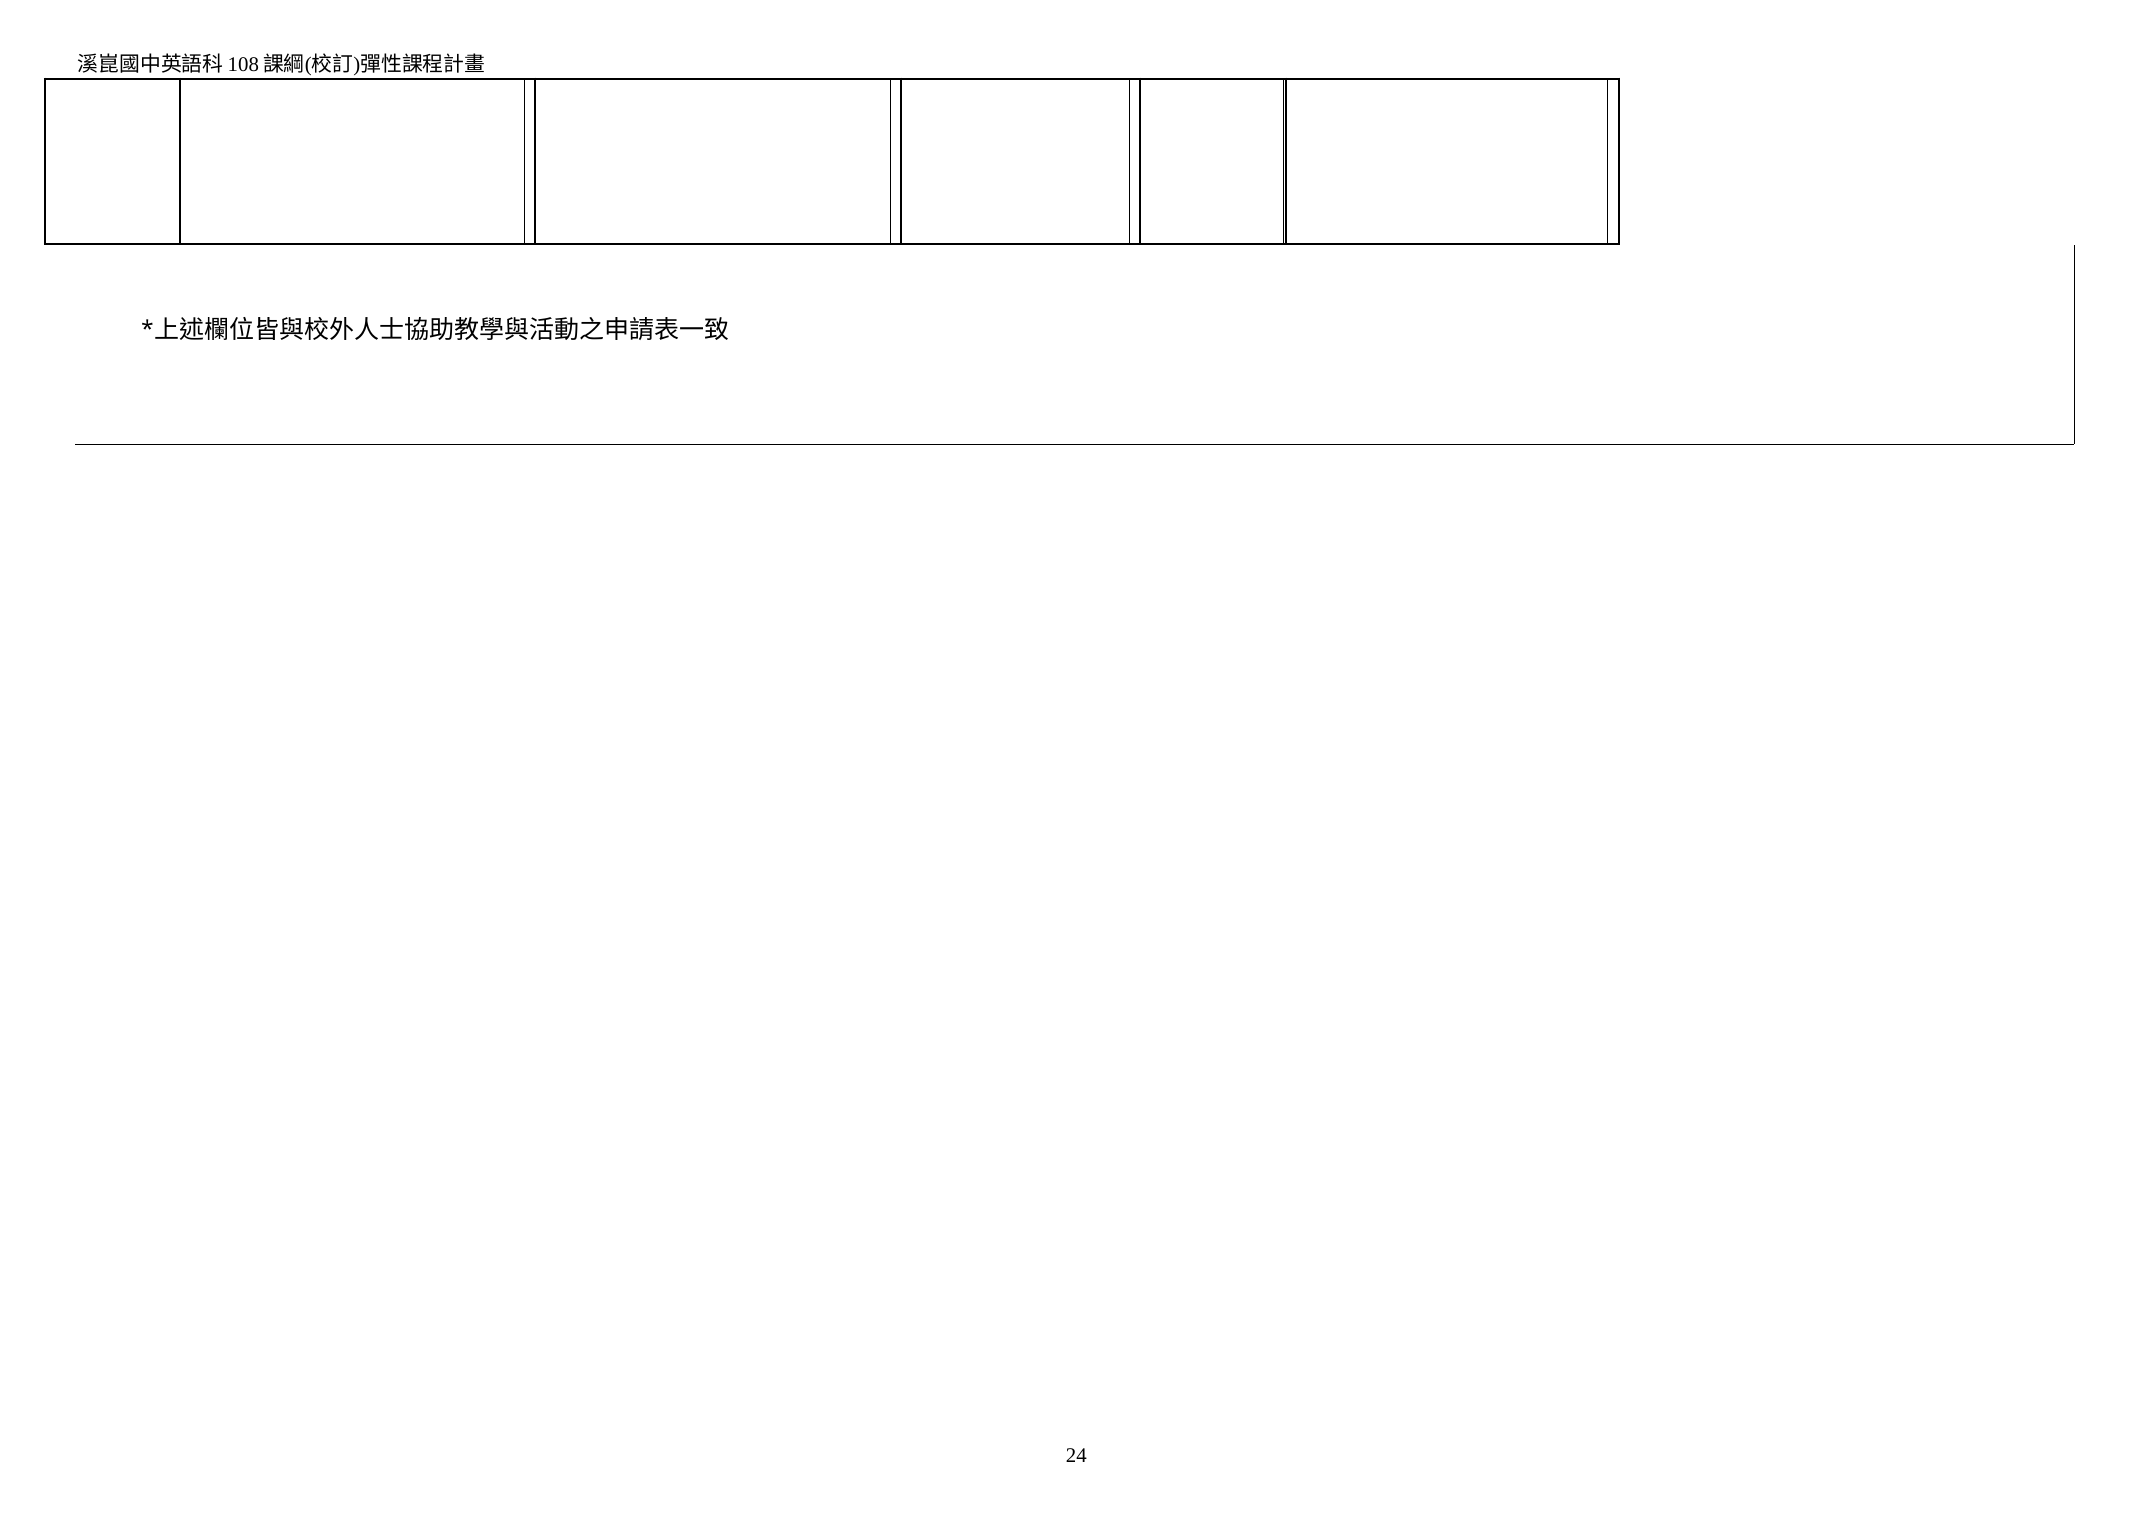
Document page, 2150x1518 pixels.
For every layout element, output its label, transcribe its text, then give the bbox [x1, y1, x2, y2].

table_cell [525, 80, 534, 243]
table_cell [536, 80, 890, 243]
table_cell [1608, 80, 1618, 243]
table_cell [46, 80, 179, 243]
table_cell [1130, 80, 1139, 243]
table_cell [902, 80, 1129, 243]
table_cell [181, 80, 524, 243]
table_cell [891, 80, 900, 243]
table_cell [1287, 80, 1607, 243]
text *上述欄位皆與校外人士協助教學與活動之申請表一致 [75, 245, 2074, 346]
table_cell [1141, 80, 1283, 243]
